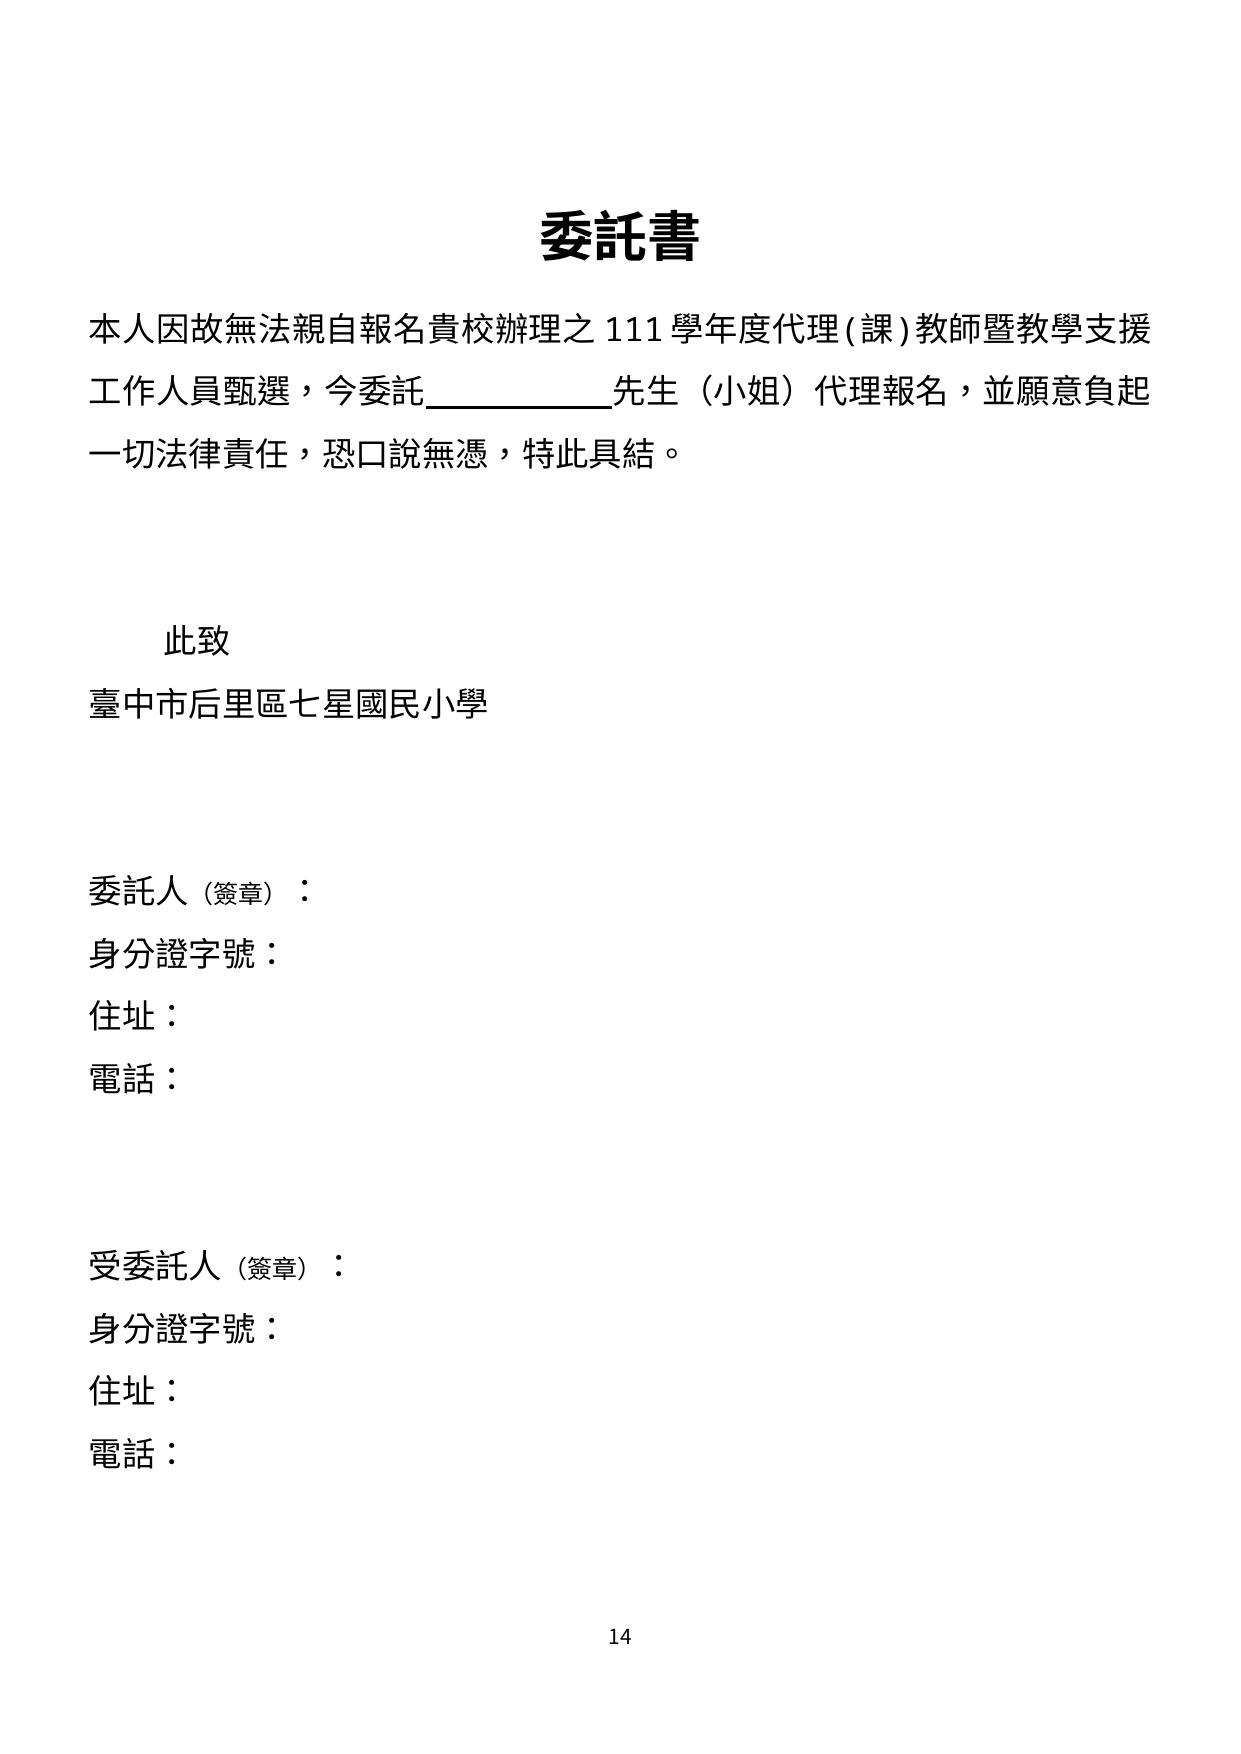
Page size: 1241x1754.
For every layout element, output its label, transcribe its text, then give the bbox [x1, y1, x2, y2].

text 此致 [89, 598, 1152, 660]
text 身分證字號： [89, 910, 1152, 973]
text 身分證字號： [89, 1285, 1152, 1348]
text 電話： [89, 1410, 1152, 1473]
text 住址： [89, 1348, 1152, 1410]
text 受委託人（簽章）： [89, 1223, 1152, 1285]
text 委託書 [89, 160, 1152, 285]
text 臺中市后里區七星國民小學 [89, 660, 1152, 723]
text 委託人（簽章）： [89, 848, 1152, 910]
text 電話： [89, 1035, 1152, 1098]
text 住址： [89, 973, 1152, 1035]
text 本人因故無法親自報名貴校辦理之111學年度代理(課)教師暨教學支援工作人員甄選，今委託 先生（小姐）代理報名，並願意負起一切法律責任，恐口說無憑，特此具結。 [89, 285, 1152, 473]
